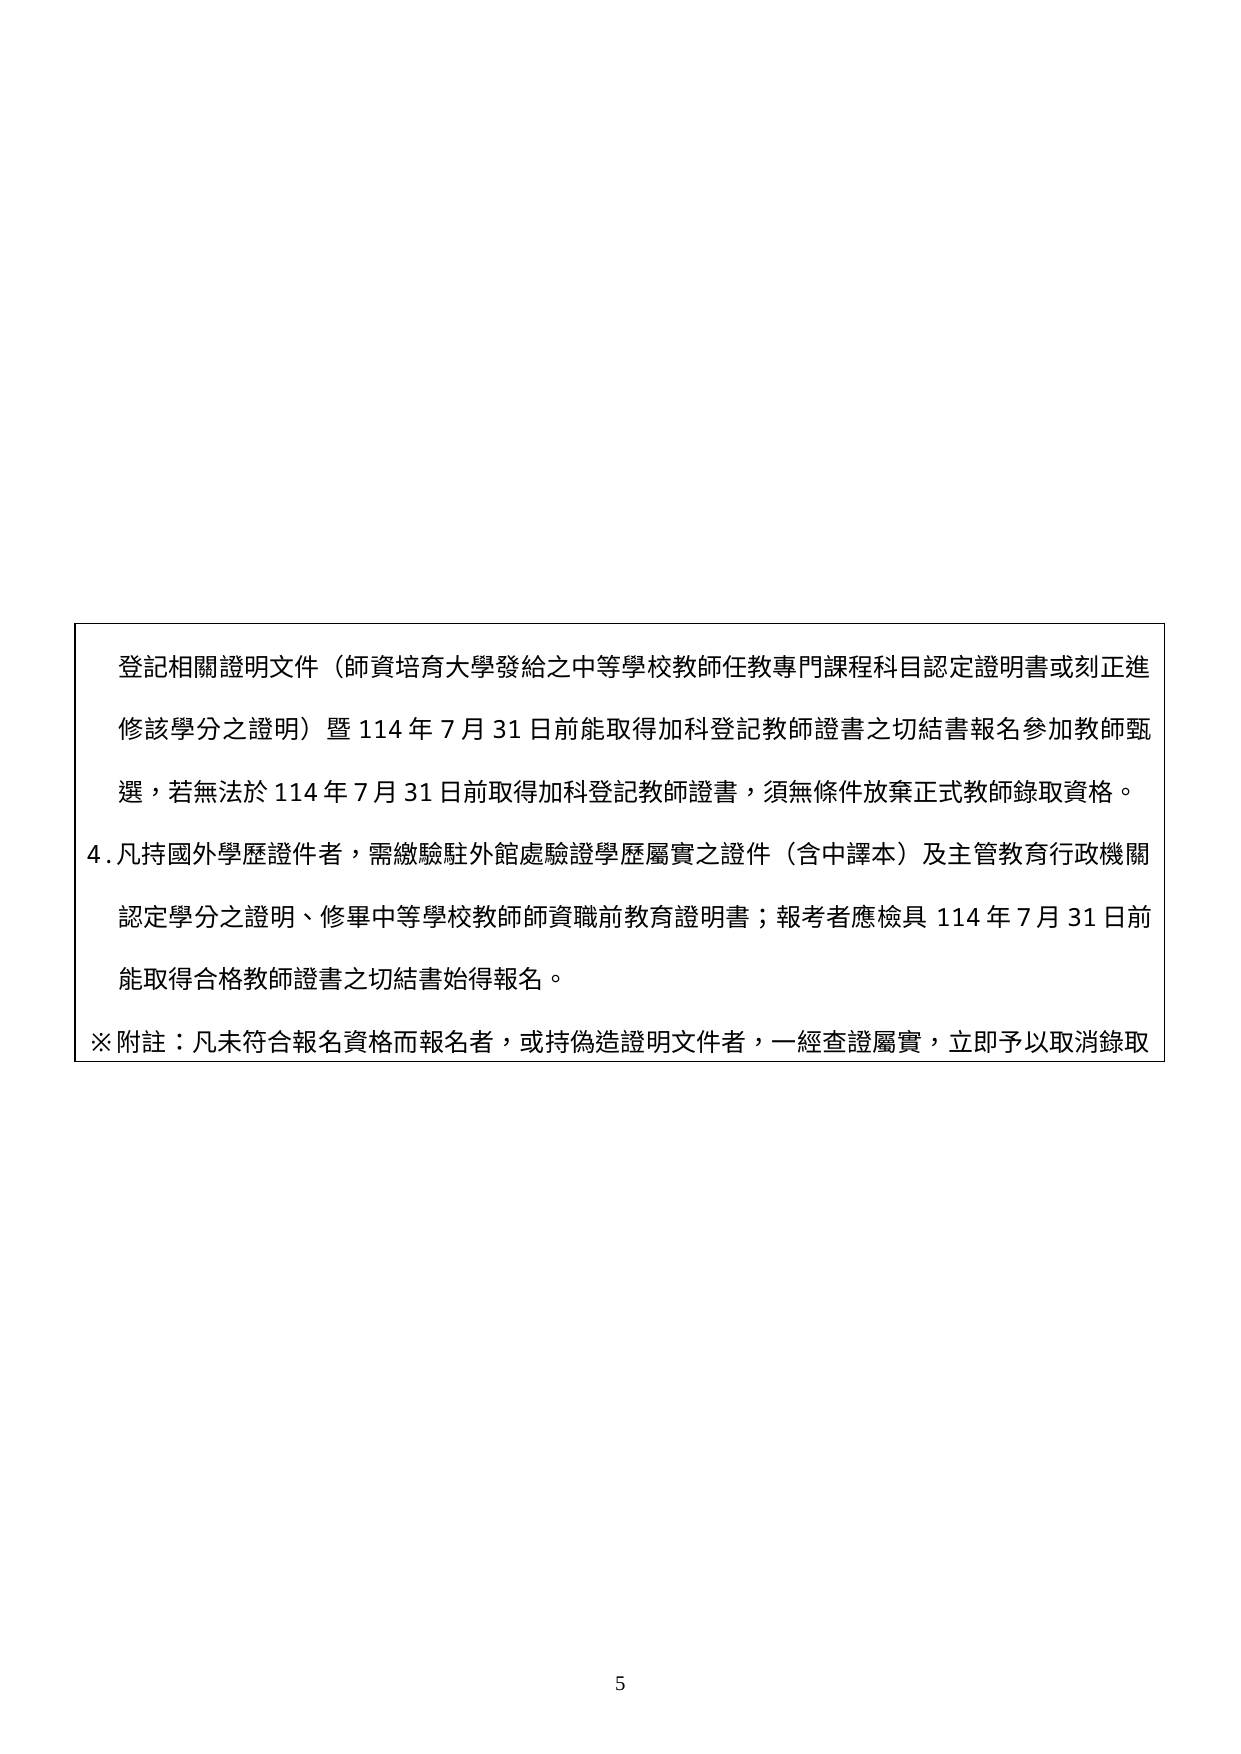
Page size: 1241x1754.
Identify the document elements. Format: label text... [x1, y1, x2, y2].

table_header 登記相關證明文件（師資培育大學發給之中等學校教師任教專門課程科目認定證明書或刻正進修該學分之證明）暨114年7月31日前能取得加科登記教師證書之切結書報名參加教師甄選，若無法於114年7月31日前取得加科登記教師證書，須無條件放棄正式教師錄取資格。 4.凡持國外學歷證件者，需繳驗駐外館處驗證學歷屬實之證件（含中譯本）及主管教育行政機關認定學分之證明、修畢中等學校教師師資職前教育證明書；報考者應檢具114年7月31日前能取得合格教師證書之切結書始得報名。 ※附註：凡未符合報名資格而報名者，或持偽造證明文件者，一經查證屬實，立即予以取消錄取 [76, 624, 1164, 1061]
